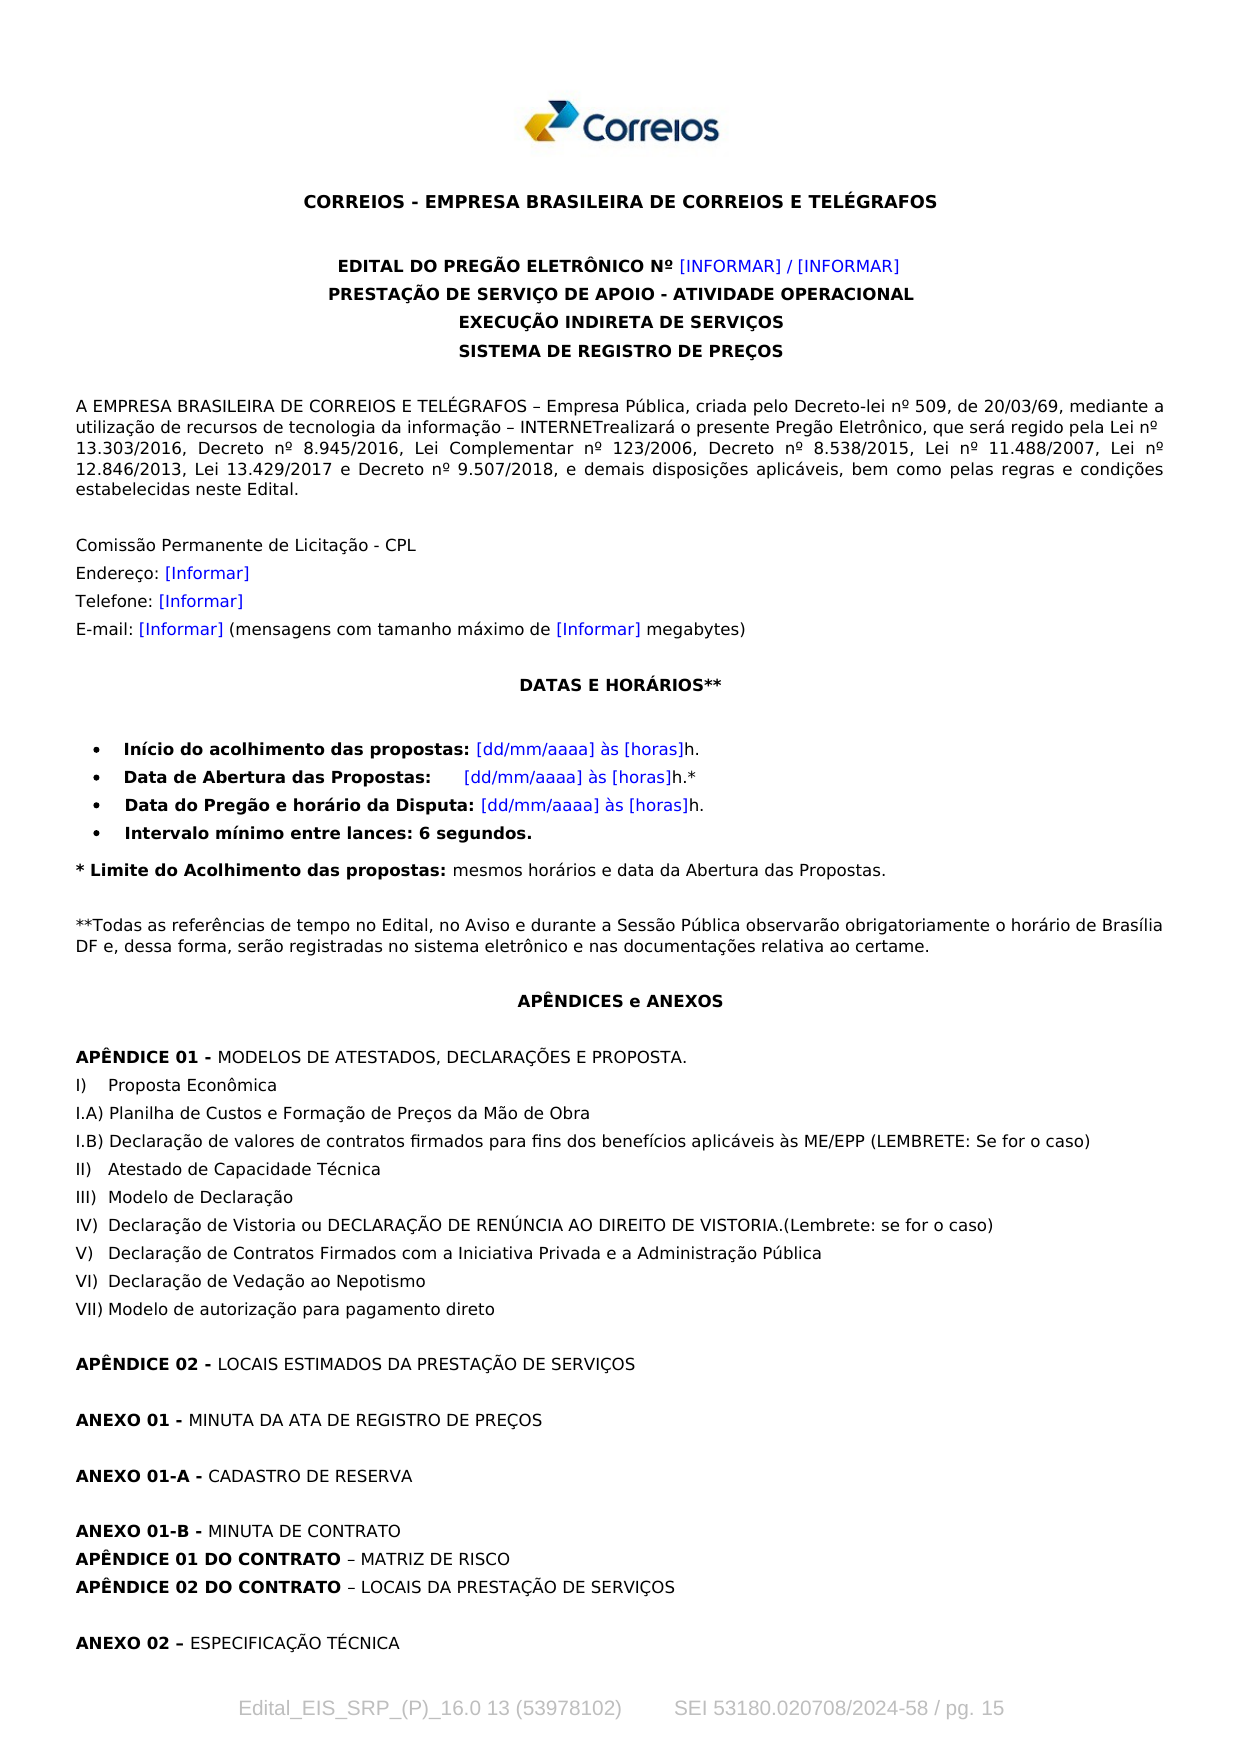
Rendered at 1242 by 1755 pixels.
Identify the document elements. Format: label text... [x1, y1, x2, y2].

subtitle CORREIOS - EMPRESA BRASILEIRA DE CORREIOS E TELÉGRAFOS [77, 192, 1164, 213]
list Proposta Econômica [75, 1076, 1165, 1096]
text APÊNDICE 01 DO CONTRATO – MATRIZ DE RISCO [75, 1550, 1171, 1570]
list Modelo de autorização para pagamento direto [75, 1300, 1165, 1319]
list Modelo de Declaração [75, 1188, 1165, 1207]
text ANEXO 01-B - MINUTA DE CONTRATO [75, 1522, 1165, 1542]
text SISTEMA DE REGISTRO DE PREÇOS [72, 342, 1170, 361]
text APÊNDICE 01 - MODELOS DE ATESTADOS, DECLARAÇÕES E PROPOSTA. [75, 1048, 1165, 1068]
text Telefone: [Informar] [75, 592, 1166, 611]
list Declaração de Vedação ao Nepotismo [75, 1272, 1165, 1291]
text ANEXO 01-A - CADASTRO DE RESERVA [75, 1467, 1165, 1486]
text 13.303/2016, Decreto nº 8.945/2016, Lei Complementar nº 123/2006, Decreto nº 8.538/2015, Lei nº 11.488/2007, Lei nº 12.846/2013, Lei 13.429/2017 e Decreto nº 9.507/2018, e demais disposições aplicáveis, bem como pelas regras e condições estabelecidas neste Edital. [75, 439, 1165, 500]
text E-mail: [Informar] (mensagens com tamanho máximo de [Informar] megabytes) [75, 620, 1165, 639]
text APÊNDICE 02 - LOCAIS ESTIMADOS DA PRESTAÇÃO DE SERVIÇOS [75, 1355, 1165, 1375]
list Planilha de Custos e Formação de Preços da Mão de Obra [75, 1104, 1165, 1124]
text Data de Abertura das Propostas: [dd/mm/aaaa] às [horas]h.* Data do Pregão e horário da Disputa: [dd/mm/aaaa] às [horas]h. Intervalo mínimo entre lances: 6 segundos. [94, 768, 729, 843]
text A EMPRESA BRASILEIRA DE CORREIOS E TELÉGRAFOS – Empresa Pública, criada pelo Decreto-lei nº 509, de 20/03/69, mediante a utilização de recursos de tecnologia da informação – INTERNETrealizará o presente Pregão Eletrônico, que será regido pela Lei nº [75, 397, 1165, 437]
text ANEXO 02 – ESPECIFICAÇÃO TÉCNICA [75, 1634, 1165, 1653]
text EXECUÇÃO INDIRETA DE SERVIÇOS [72, 313, 1170, 333]
list Declaração de valores de contratos firmados para fins dos benefícios aplicáveis às ME/EPP (LEMBRETE: Se for o caso) [75, 1132, 1165, 1152]
text Início do acolhimento das propostas: [dd/mm/aaaa] às [horas]h. [94, 739, 1171, 759]
text APÊNDICES e ANEXOS [72, 992, 1169, 1012]
text APÊNDICE 02 DO CONTRATO – LOCAIS DA PRESTAÇÃO DE SERVIÇOS [75, 1578, 1165, 1598]
list Declaração de Contratos Firmados com a Iniciativa Privada e a Administração Pública [75, 1244, 1165, 1263]
text PRESTAÇÃO DE SERVIÇO DE APOIO - ATIVIDADE OPERACIONAL [72, 285, 1170, 305]
text * Limite do Acolhimento das propostas: mesmos horários e data da Abertura das Propostas. [75, 860, 1165, 880]
text **Todas as referências de tempo no Edital, no Aviso e durante a Sessão Pública observarão obrigatoriamente o horário de Brasília DF e, dessa forma, serão registradas no sistema eletrônico e nas documentações relativa ao certame. [75, 916, 1165, 956]
text ANEXO 01 - MINUTA DA ATA DE REGISTRO DE PREÇOS [75, 1411, 1165, 1430]
list Declaração de Vistoria ou DECLARAÇÃO DE RENÚNCIA AO DIREITO DE VISTORIA.(Lembrete: se for o caso) [75, 1216, 1165, 1235]
list Atestado de Capacidade Técnica [75, 1160, 1165, 1179]
text DATAS E HORÁRIOS** [72, 676, 1169, 695]
text Comissão Permanente de Licitação - CPL [75, 536, 1165, 555]
text EDITAL DO PREGÃO ELETRÔNICO Nº [INFORMAR] / [INFORMAR] [72, 257, 1165, 277]
text Endereço: [Informar] [75, 564, 1166, 583]
